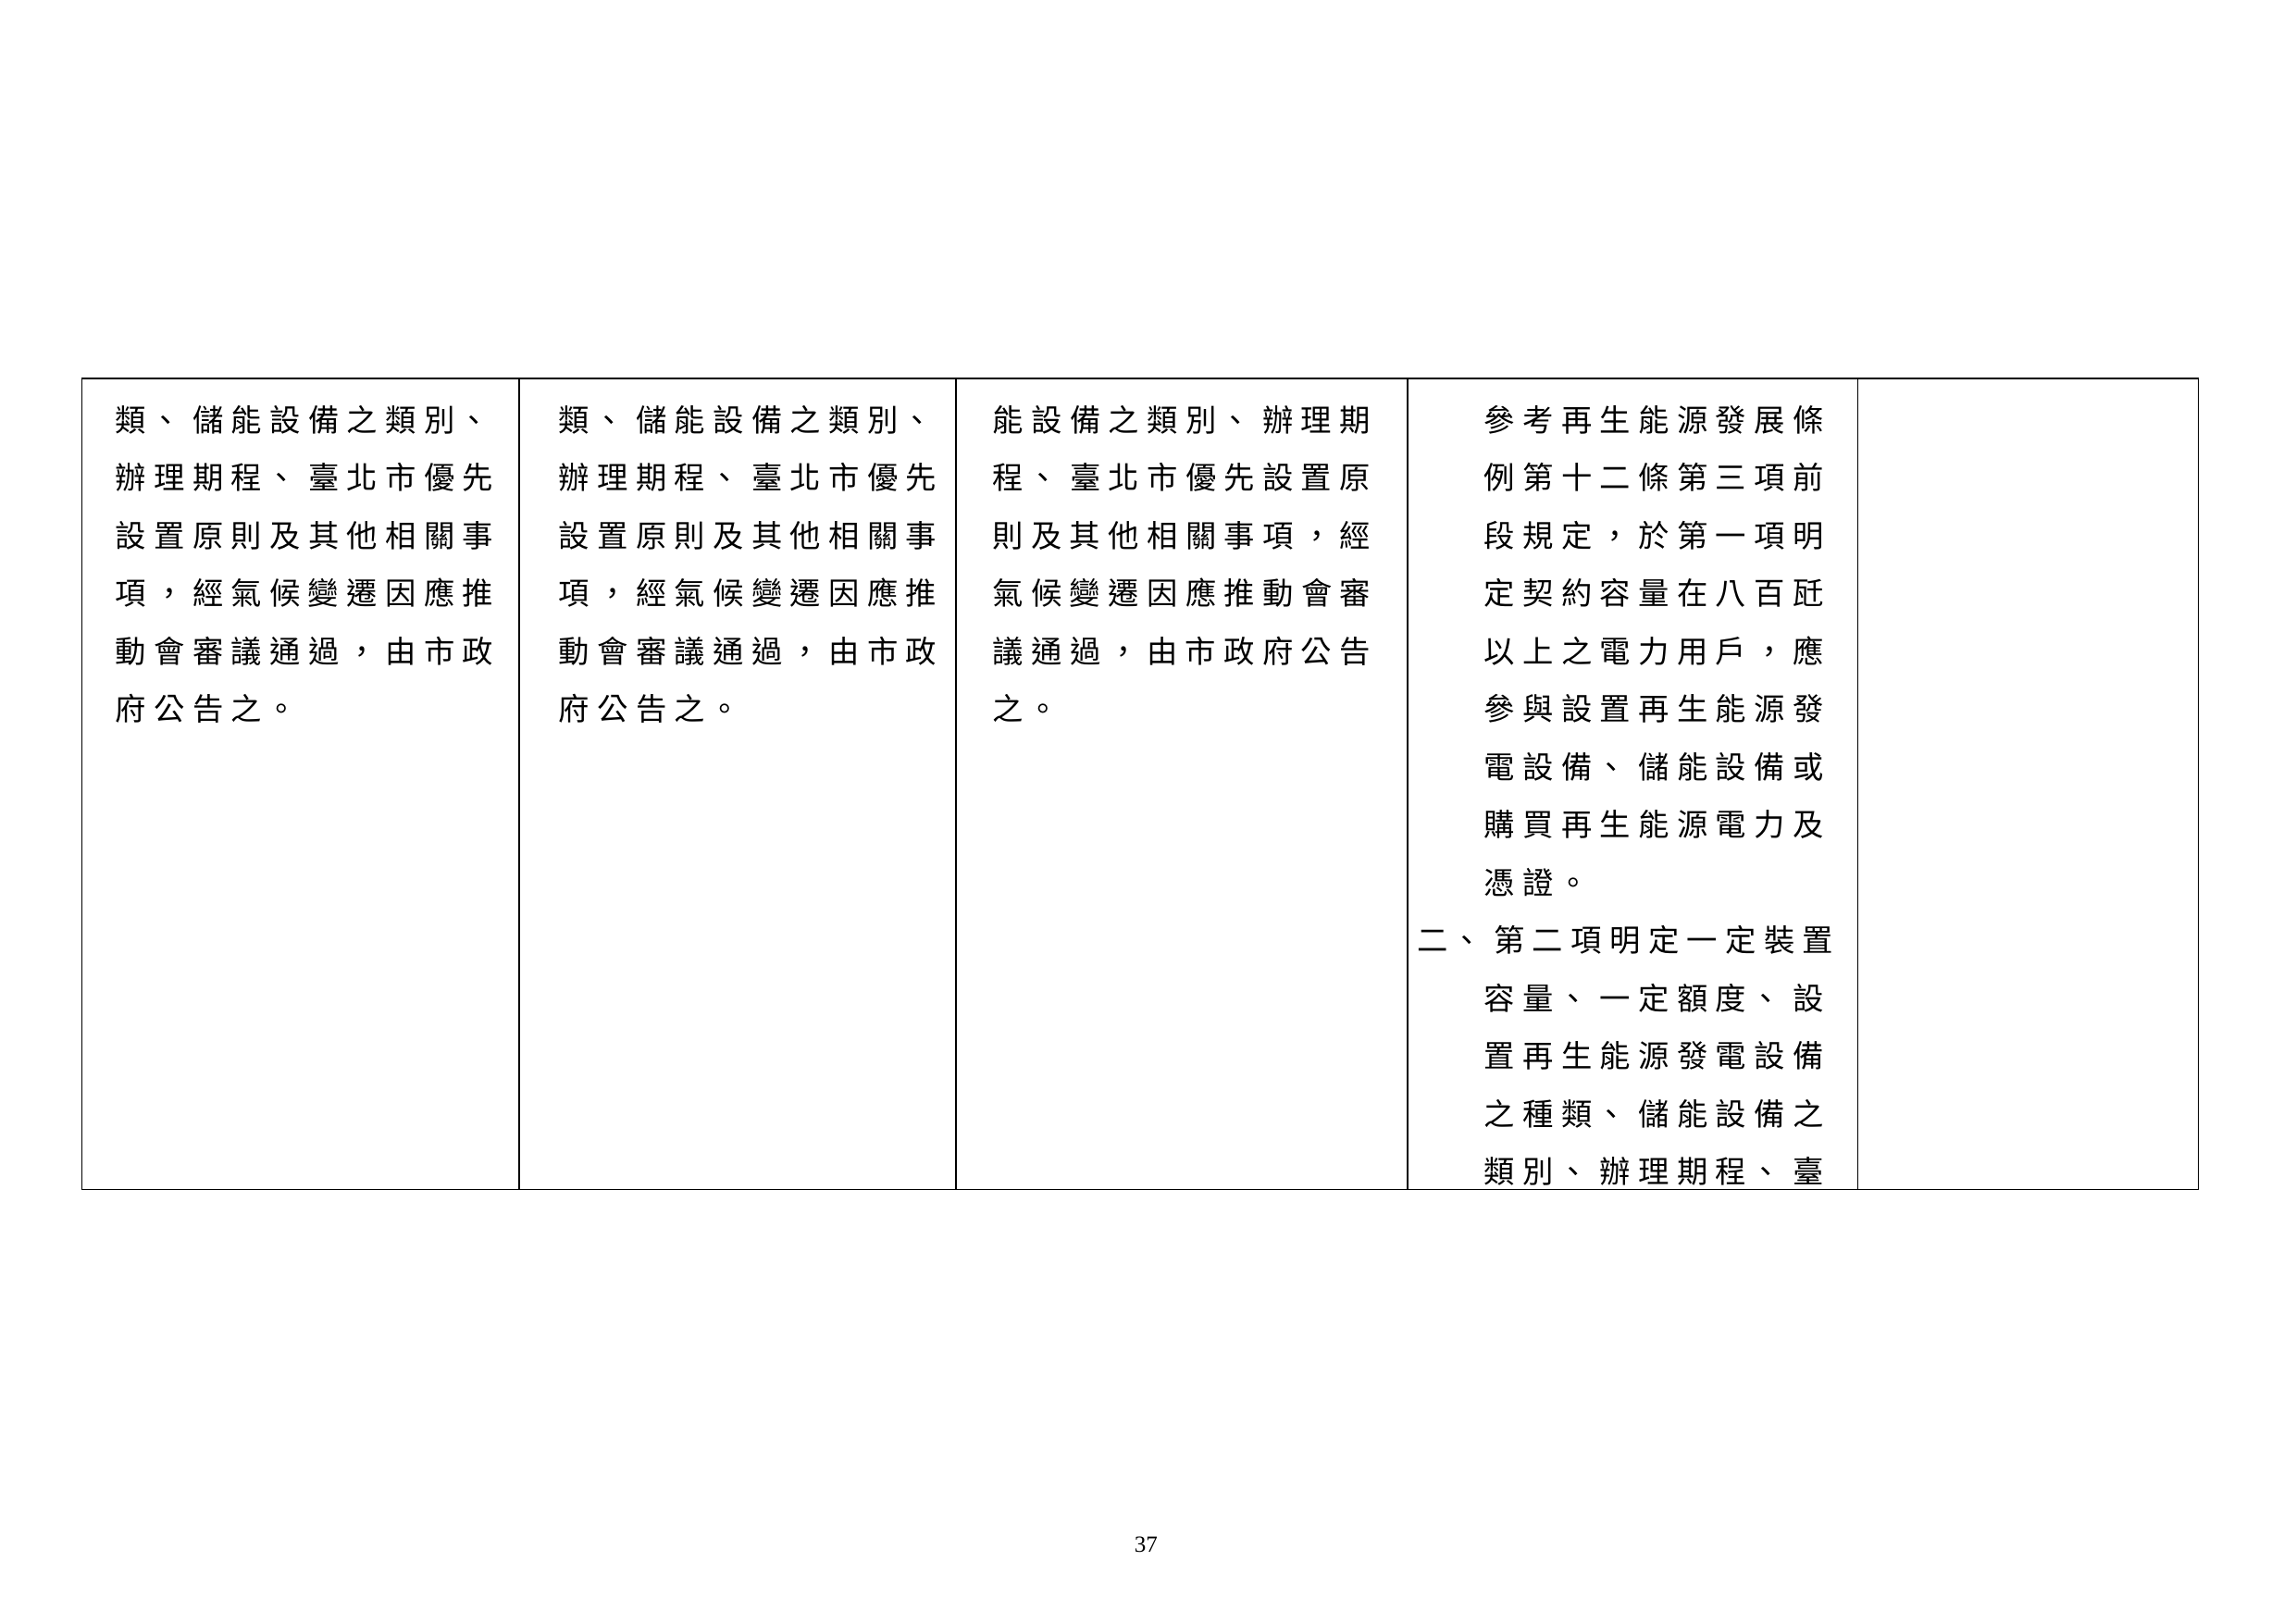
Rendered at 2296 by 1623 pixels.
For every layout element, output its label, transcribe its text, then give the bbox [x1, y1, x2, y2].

table_cell 類、儲能設備之類別、辦理期程、臺北市優先設置原則及其他相關事項，經氣候變遷因應推動會審議通過，由市政府公告之。 [82, 379, 518, 1189]
table_cell 參考再生能源發展條例第十二條第三項前段規定，於第一項明定契約容量在八百瓩以上之電力用戶，應參與設置再生能源發電設備、儲能設備或購買再生能源電力及憑證。 二、第二項明定一定裝置容量、一定額度、設置再生能源發電設備之種類、儲能設備之類別、辦理期程、臺 [1409, 379, 1857, 1189]
table_cell 類、儲能設備之類別、辦理期程、臺北市優先設置原則及其他相關事項，經氣候變遷因應推動會審議通過，由市政府公告之。 [520, 379, 955, 1189]
table_cell 能設備之類別、辦理期程、臺北市優先設置原則及其他相關事項，經氣候變遷因應推動會審議通過，由市政府公告之。 [957, 379, 1407, 1189]
table_cell [1858, 379, 2198, 1189]
